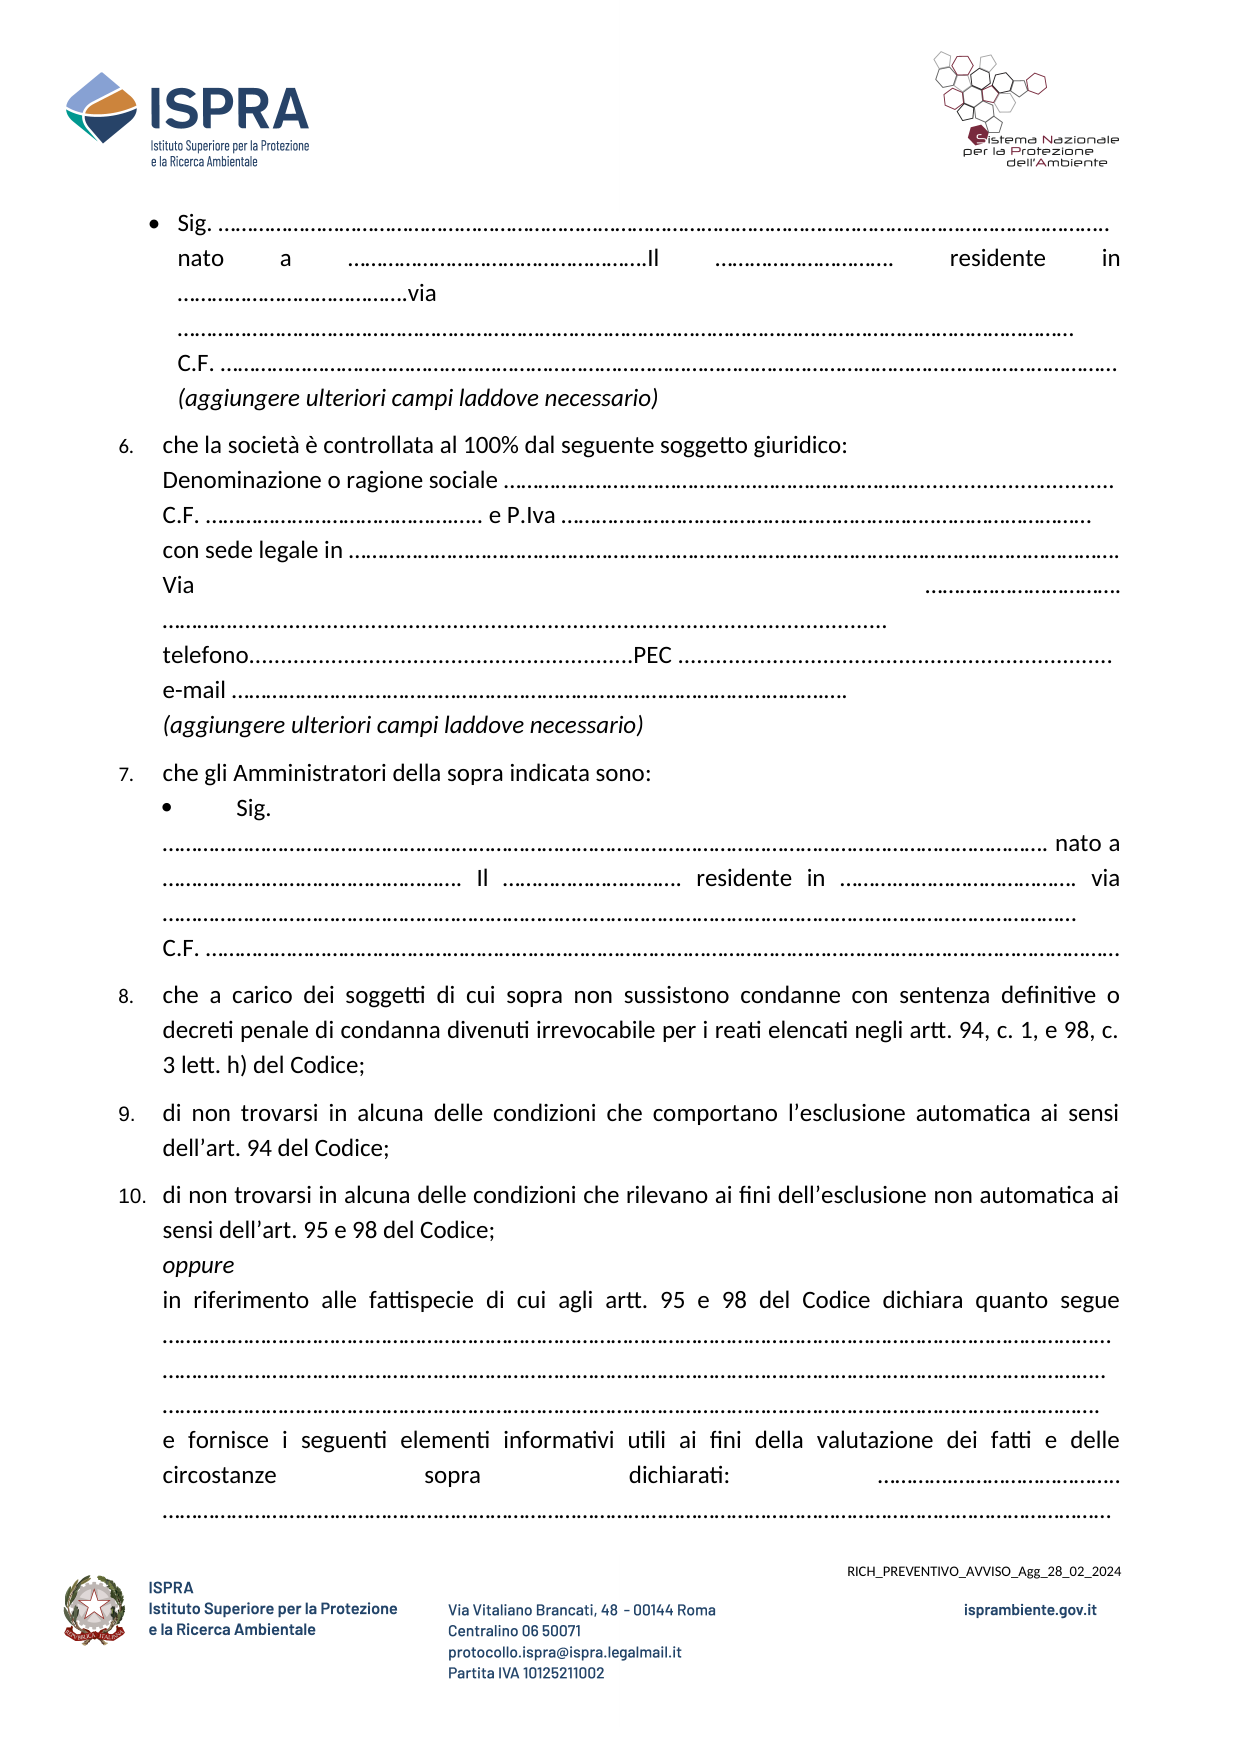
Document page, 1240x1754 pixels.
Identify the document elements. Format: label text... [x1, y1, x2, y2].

text Via …………………………….…………........................................................................................................ [162, 569, 1121, 635]
list di non trovarsi in alcuna delle condizioni che comportano l’esclusione automatica ai sensi dell’art. 94 del Codice; [118, 1097, 1121, 1162]
text con sede legale in ……………………………………………………………………….……………………………………………. [162, 534, 1121, 565]
text e-mail ………………………………………………………………………………………….…. [162, 674, 1121, 705]
text • Sig. ……………………………………………………………………………………………………………………………………….. [148, 213, 1121, 237]
text (aggiungere ulteriori campi laddove necessario) [177, 382, 1121, 412]
list che a carico dei soggetti di cui sopra non sussistono condanne con sentenza definitive o decreti penale di condanna divenuti irrevocabile per i reati elencati negli artt. 94, c. 1, e 98, c. 3 lett. h) del Codice; [118, 979, 1121, 1080]
text (aggiungere ulteriori campi laddove necessario) [162, 709, 1121, 740]
list che gli Amministratori della sopra indicata sono: [118, 757, 1121, 787]
text ………………………………………………………………………………………………………………………………………………. [162, 1389, 1121, 1420]
list Sig. ………………………………………………………………………………………………………………………………………. nato a ……………………………………………. Il …………………………. residente in ……….…………………………. via …………………………………………………………………………………………………………………………………………… [162, 792, 1121, 927]
text nato a …………………………………………….Il …………………………. residente in ………………………………….via ………………………………………………………………………………………………………………………………………… [177, 242, 1121, 342]
text e fornisce i seguenti elementi informativi utili ai fini della valutazione dei fatti e delle circostanze sopra dichiarati: ………….………………………..………………………………………………………………………………………………………………………………………………… [162, 1424, 1121, 1525]
text C.F. …………………………………………………………………………………………………………………………………………… [162, 932, 1121, 962]
text C.F. …………………………………….….. e P.Iva ………………………………………………………..……………………… [162, 499, 1121, 530]
text telefono.............................................................PEC ..................................................................... [162, 639, 1121, 670]
text C.F. ………………………………………………………………………………………………………………………………………… [177, 347, 1121, 377]
text Denominazione o ragione sociale ……………………………………..………………………................................ [162, 464, 1121, 495]
text in riferimento alle fattispecie di cui agli artt. 95 e 98 del Codice dichiara quanto segue ………………………………………………………………………………………………………………………………………………………………………………………………………………………………………………………………………………………………….. [162, 1284, 1121, 1385]
text oppure [162, 1249, 1121, 1280]
list di non trovarsi in alcuna delle condizioni che rilevano ai fini dell’esclusione non automatica ai sensi dell’art. 95 e 98 del Codice; [118, 1179, 1121, 1245]
list che la società è controllata al 100% dal seguente soggetto giuridico: [118, 429, 1121, 460]
